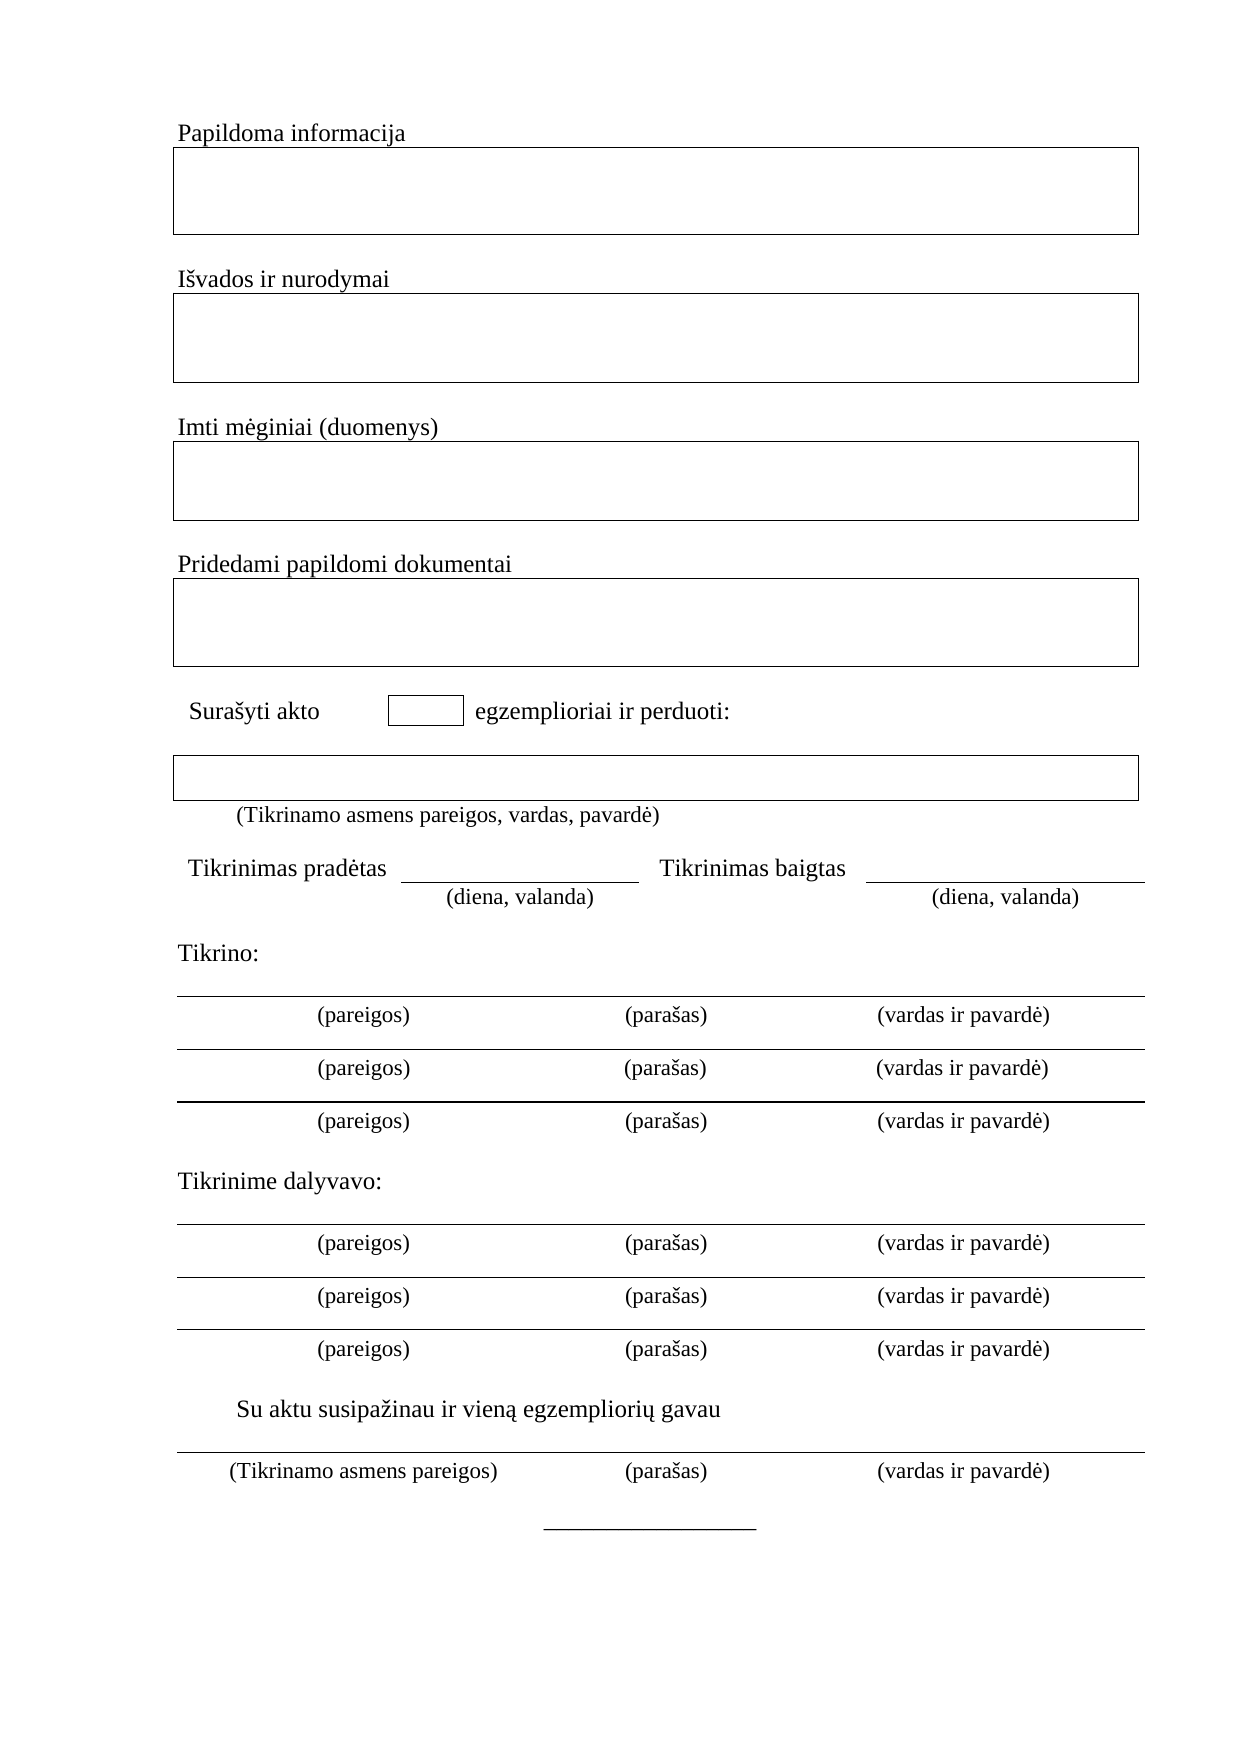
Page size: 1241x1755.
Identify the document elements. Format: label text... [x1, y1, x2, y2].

text Išvados ir nurodymai [177, 264, 1122, 293]
table_header Tikrinimas baigtas [639, 854, 866, 882]
table_header (vardas ir pavardė) [783, 1330, 1145, 1365]
table_header (pareigos) [177, 1225, 550, 1260]
table_header (pareigos) [177, 1050, 551, 1085]
table_header (pareigos) [177, 1330, 550, 1365]
table_header [174, 756, 1138, 800]
table_header (vardas ir pavardė) [783, 1103, 1145, 1137]
text (Tikrinamo asmens pareigos, vardas, pavardė) [177, 801, 1122, 827]
table_header [174, 294, 1138, 382]
table_header [401, 854, 639, 882]
table_header (pareigos) [177, 997, 550, 1032]
text Papildoma informacija [177, 118, 1122, 147]
table_header (vardas ir pavardė) [783, 1453, 1145, 1488]
table_header [389, 696, 463, 725]
table_header (pareigos) [177, 1278, 550, 1313]
text Pridedami papildomi dokumentai [177, 549, 1122, 578]
table_header (vardas ir pavardė) [783, 1278, 1145, 1313]
table_header (parašas) [550, 1278, 782, 1313]
table_header (parašas) [550, 1103, 782, 1137]
text Su aktu susipažinau ir vieną egzempliorių gavau [177, 1394, 1122, 1423]
table_header (Tikrinamo asmens pareigos) [177, 1453, 550, 1488]
text Imti mėginiai (duomenys) [177, 412, 1122, 441]
table_header (vardas ir pavardė) [783, 1225, 1145, 1260]
table_cell (diena, valanda) [866, 883, 1145, 909]
table_cell (diena, valanda) [401, 883, 639, 909]
table_cell [639, 882, 866, 909]
table_header [866, 854, 1145, 882]
table_cell [174, 882, 401, 909]
table_header [174, 148, 1138, 234]
table_header [174, 442, 1138, 520]
text Tikrino: [177, 938, 1122, 967]
table_header Surašyti akto [177, 695, 388, 725]
text _________________ [177, 1504, 1122, 1533]
table_header (vardas ir pavardė) [780, 1050, 1145, 1085]
table_header (pareigos) [177, 1103, 550, 1137]
table_header (parašas) [550, 997, 782, 1032]
table_header (parašas) [550, 1225, 782, 1260]
table_header (vardas ir pavardė) [783, 997, 1145, 1032]
table_header egzemplioriai ir perduoti: [464, 695, 1145, 725]
table_header [174, 579, 1138, 666]
text Tikrinime dalyvavo: [177, 1166, 1122, 1195]
table_header (parašas) [550, 1330, 782, 1365]
table_header (parašas) [550, 1453, 782, 1488]
table_header Tikrinimas pradėtas [174, 854, 401, 882]
table_header (parašas) [551, 1050, 780, 1085]
